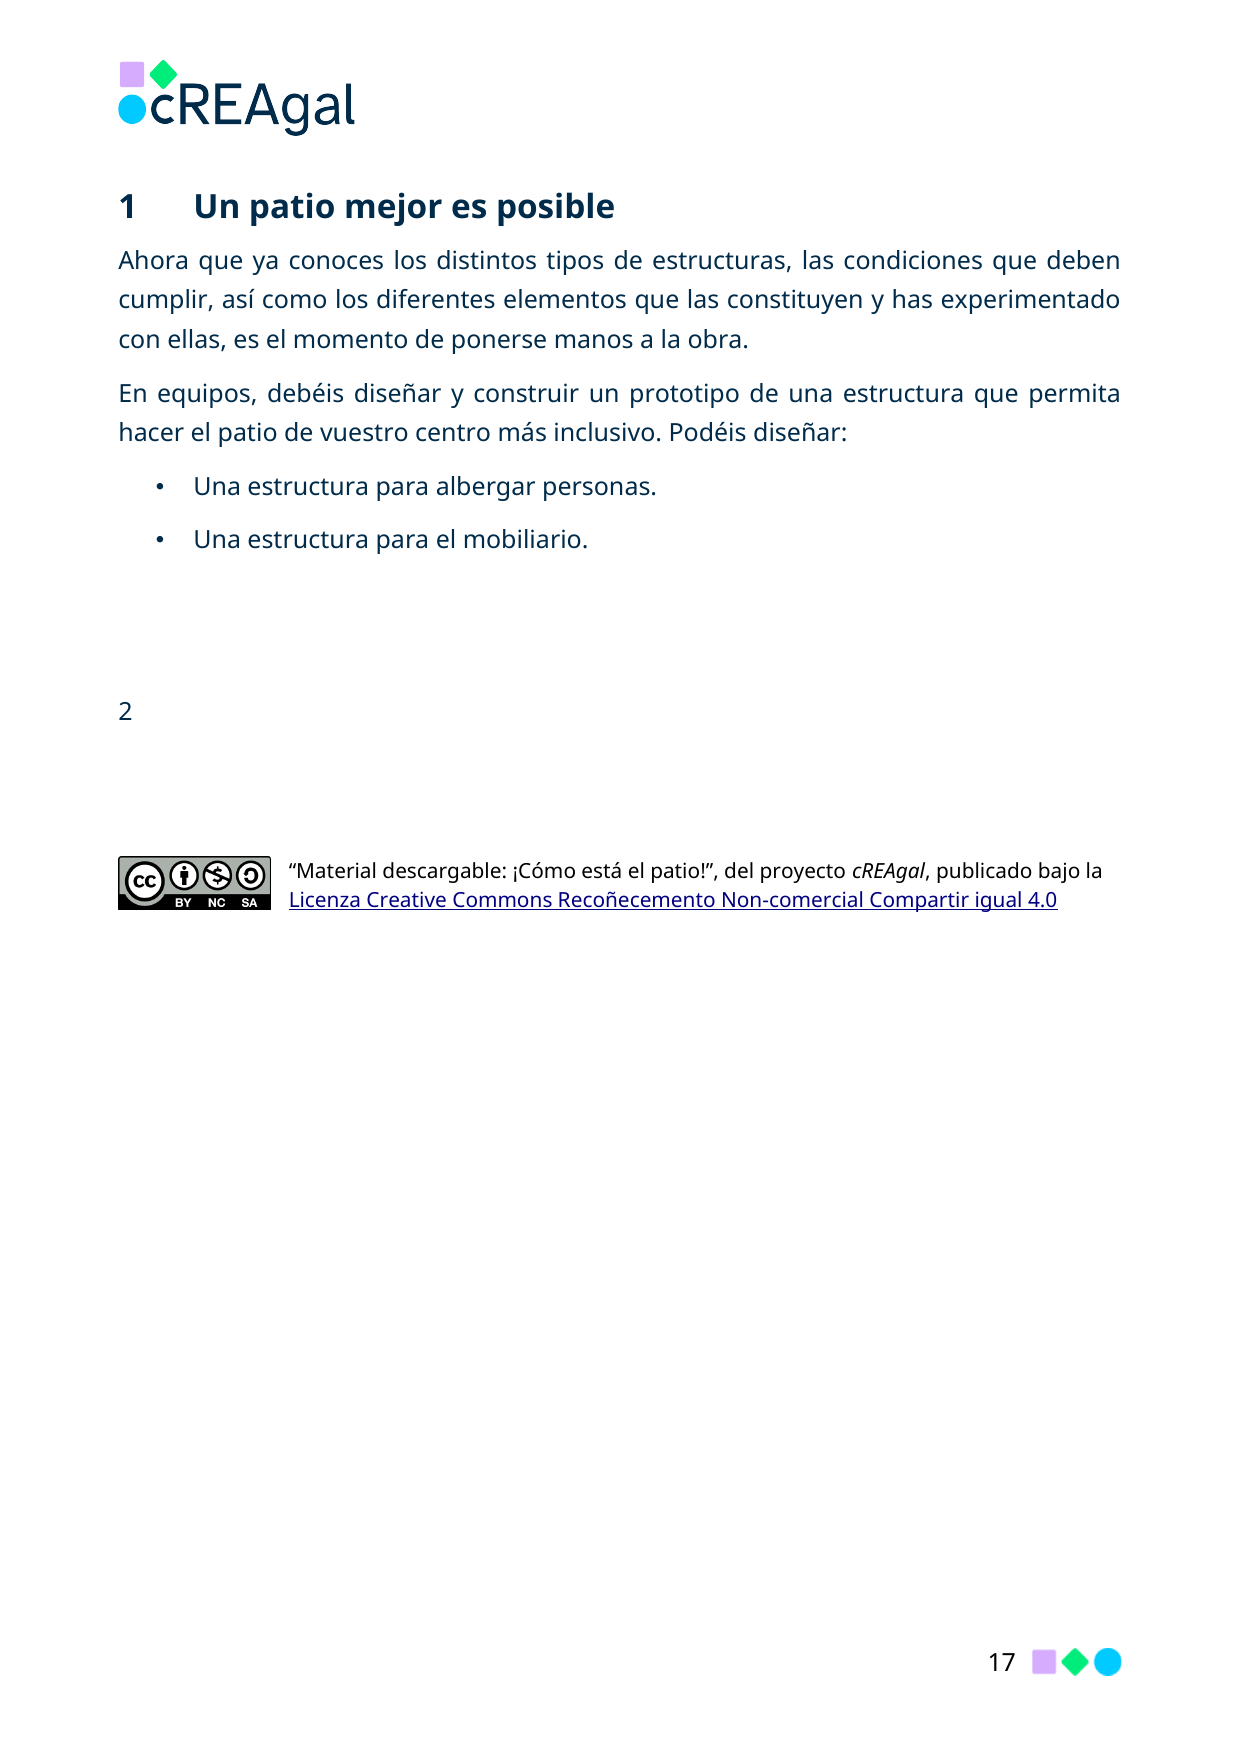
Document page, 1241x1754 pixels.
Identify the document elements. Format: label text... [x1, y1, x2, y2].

picture [118, 60, 355, 136]
picture [1032, 1648, 1105, 1676]
list Una estructura para el mobiliario. [156, 522, 1122, 556]
picture [1112, 1648, 1122, 1659]
list Una estructura para albergar personas. [156, 468, 1122, 502]
text “Material descargable: ¡Cómo está el patio!”, del proyecto cREAgal, publicado bajo la Licenza Creative Commons Recoñecemento Non-comercial Compartir igual 4.0 [118, 856, 1122, 913]
picture [118, 856, 271, 910]
text Ahora que ya conoces los distintos tipos de estructuras, las condiciones que deben cumplir, así como los diferentes elementos que las constituyen y has experimentado con ellas, es el momento de ponerse manos a la obra. [118, 243, 1122, 355]
text En equipos, debéis diseñar y construir un prototipo de una estructura que permita hacer el patio de vuestro centro más inclusivo. Podéis diseñar: [118, 375, 1122, 448]
picture [1111, 1665, 1122, 1676]
subtitle Un patio mejor es posible [118, 183, 1122, 228]
